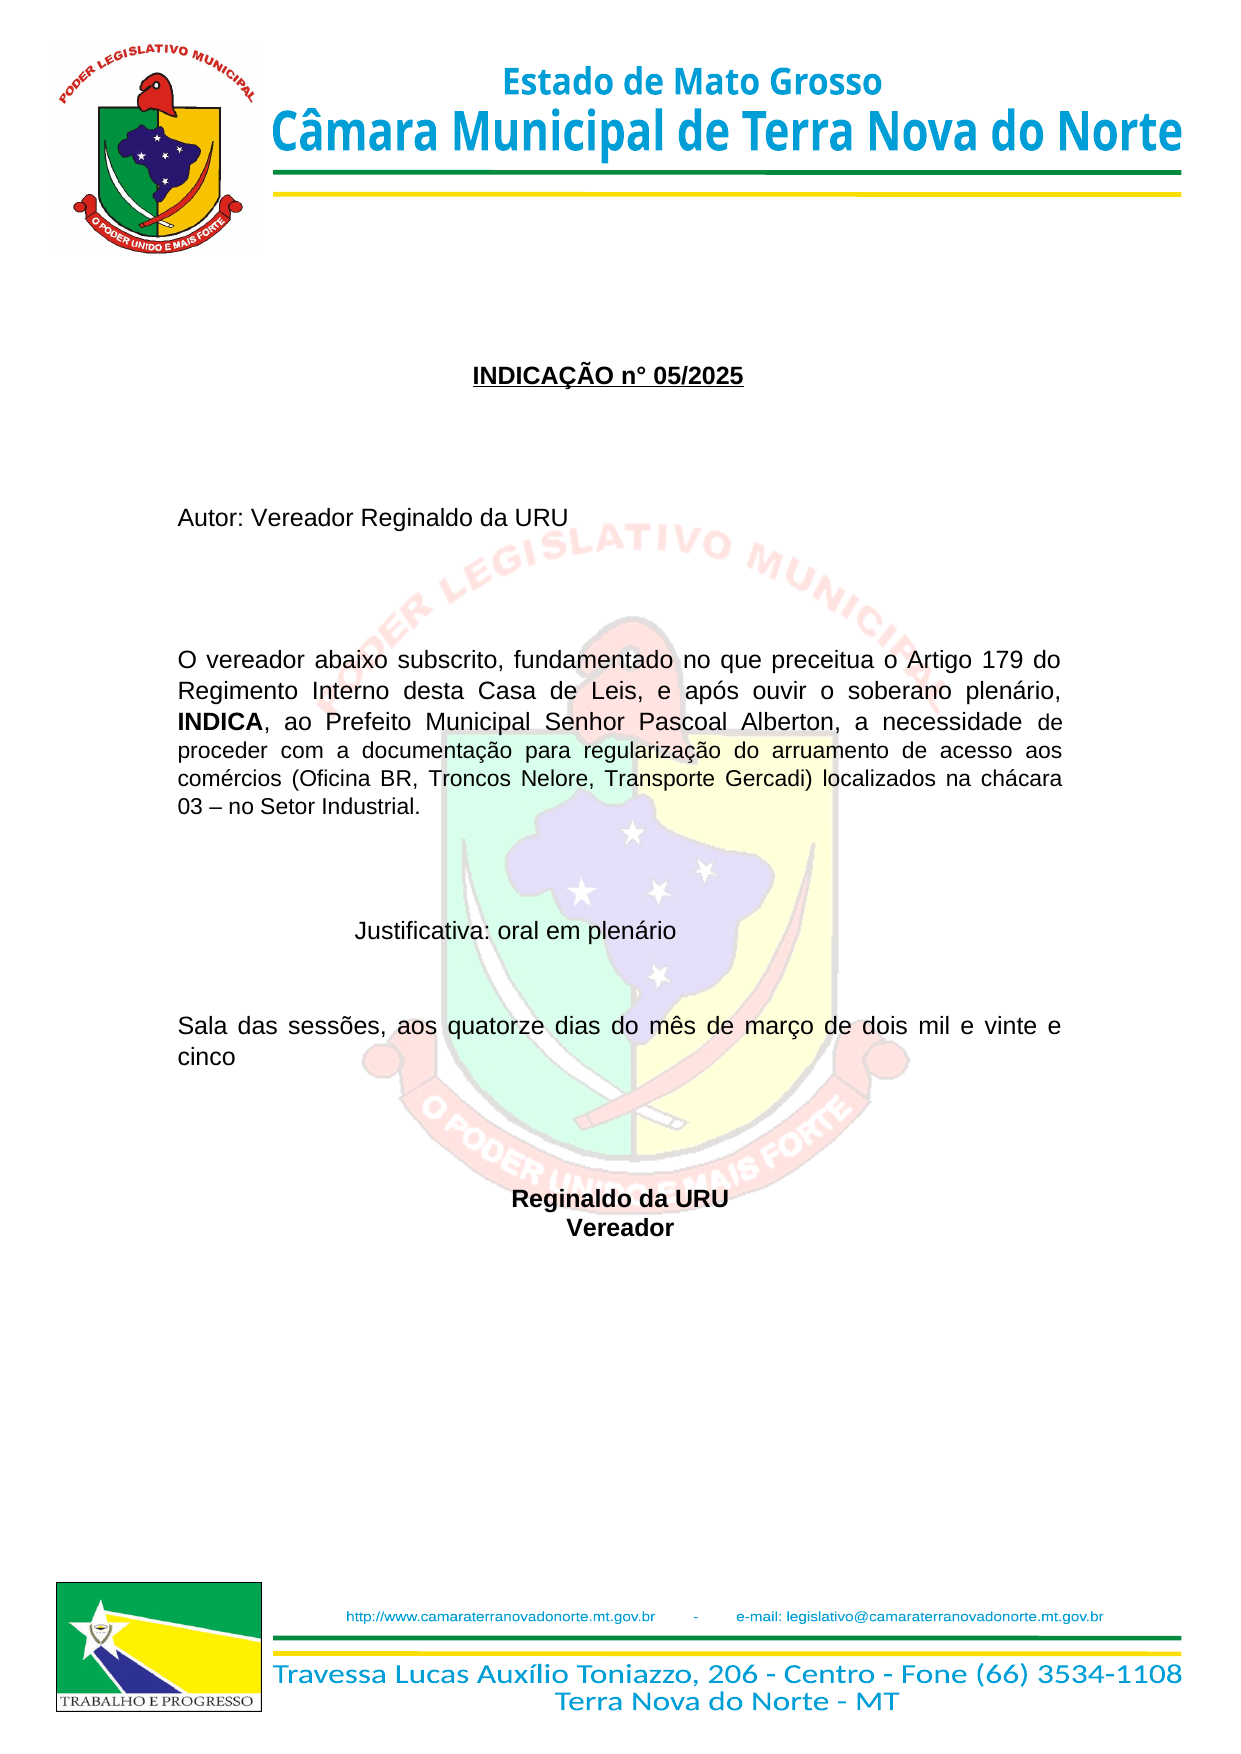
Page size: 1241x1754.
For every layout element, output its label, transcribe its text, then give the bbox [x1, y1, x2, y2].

text INDICAÇÃO n° 05/2025 [177, 361, 1063, 389]
picture [57, 1583, 261, 1711]
text Sala das sessões, aos quatorze dias do mês de março de dois mil e vinte e cinco [177, 1011, 303, 1070]
picture [860, 1611, 868, 1623]
text O vereador abaixo subscrito, fundamentado no que preceitua o Artigo 179 do Regimento Interno desta Casa de Leis, e após ouvir o soberano plenário, INDICA, ao Prefeito Municipal Senhor Pascoal Alberton, a necessidade de proceder com a documentação para regularização do arruamento de acesso aos comércios (Oficina BR, Troncos Nelore, Transporte Gercadi) localizados na chácara 03 – no Setor Industrial. [177, 645, 303, 819]
text Reginaldo da URU [966, 1184, 1063, 1213]
text Sala das sessões, aos quatorze dias do mês de março de dois mil e vinte e cinco [966, 1011, 1063, 1070]
text Justificativa: oral em plenário [177, 916, 303, 945]
text Justificativa: oral em plenário [966, 916, 1063, 945]
text Reginaldo da URU [177, 1184, 303, 1213]
text O vereador abaixo subscrito, fundamentado no que preceitua o Artigo 179 do Regimento Interno desta Casa de Leis, e após ouvir o soberano plenário, INDICA, ao Prefeito Municipal Senhor Pascoal Alberton, a necessidade de proceder com a documentação para regularização do arruamento de acesso aos comércios (Oficina BR, Troncos Nelore, Transporte Gercadi) localizados na chácara 03 – no Setor Industrial. [966, 645, 1063, 819]
picture [55, 42, 260, 256]
text Vereador [177, 1213, 1063, 1241]
text Autor: Vereador Reginaldo da URU [177, 503, 1063, 532]
